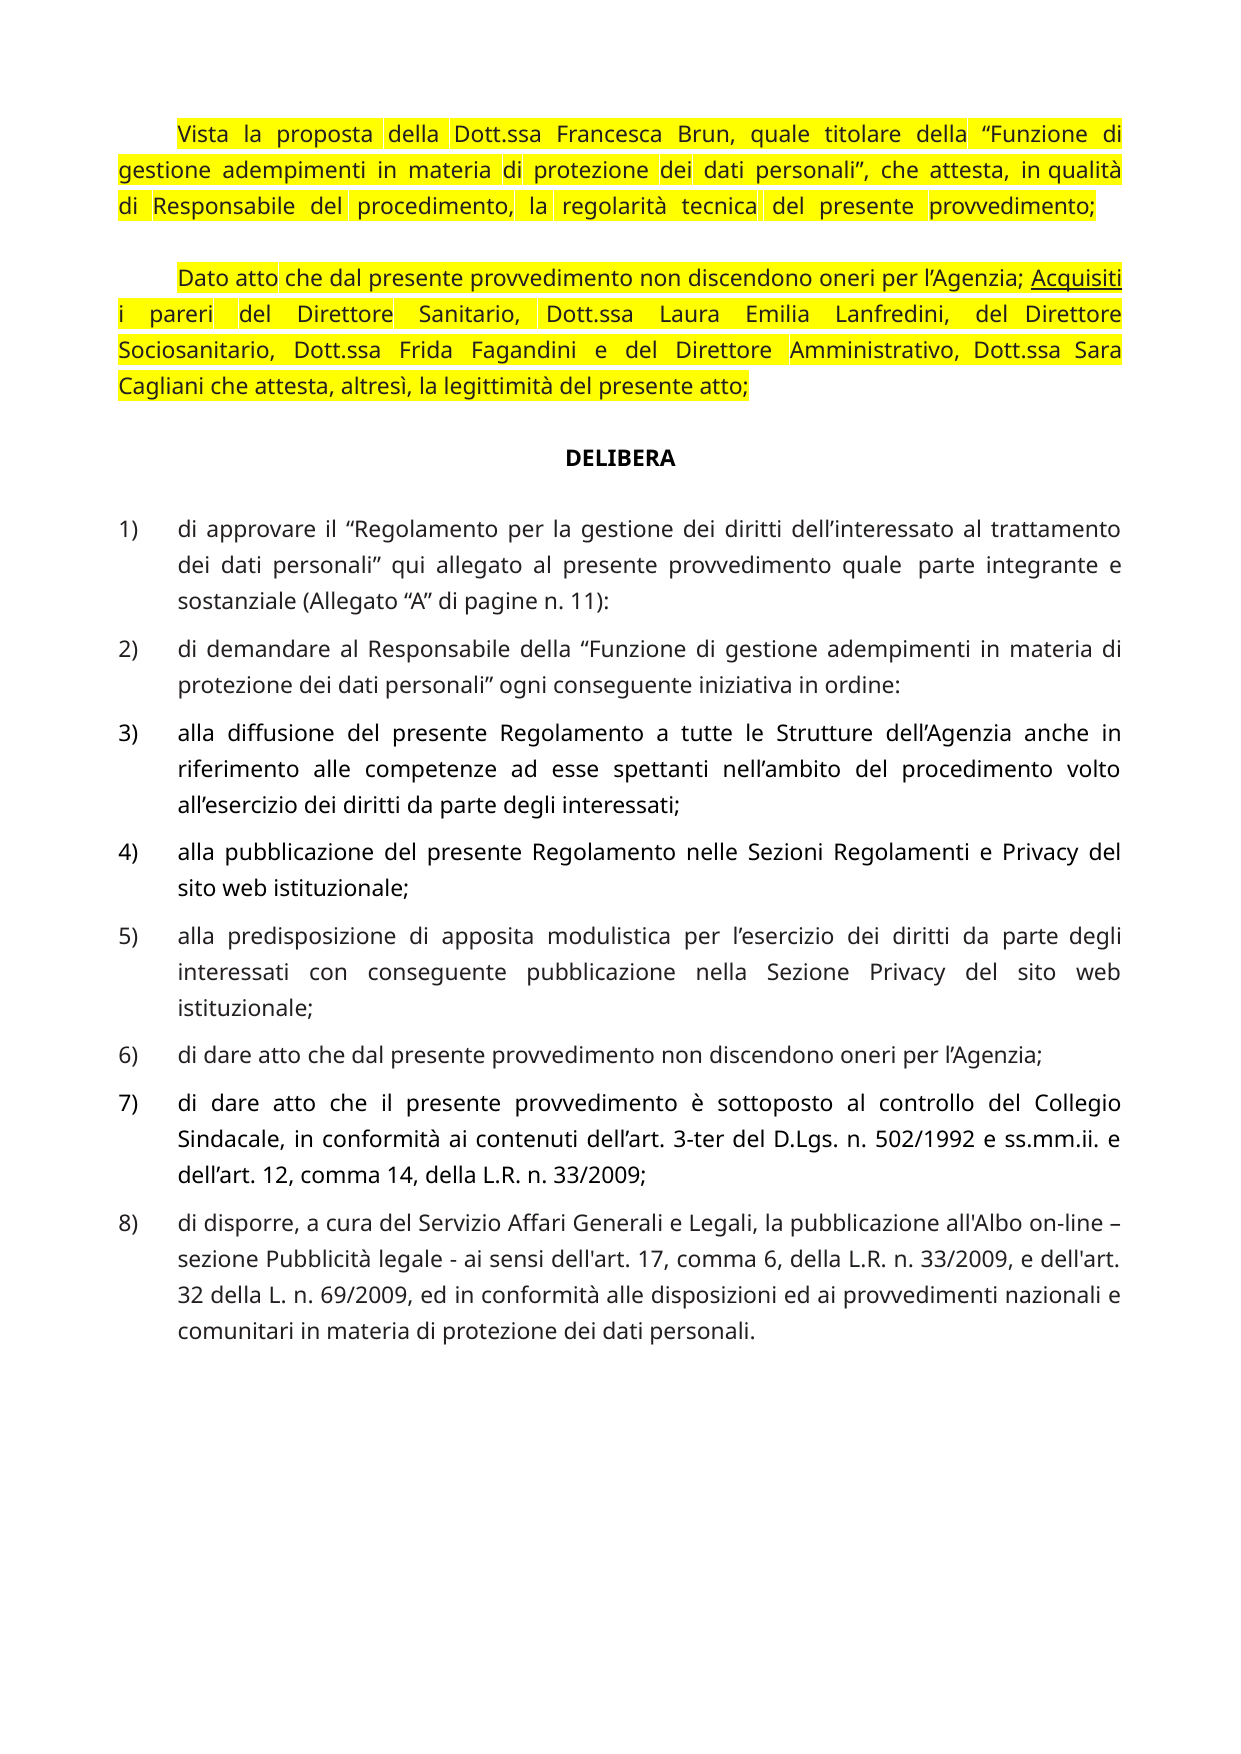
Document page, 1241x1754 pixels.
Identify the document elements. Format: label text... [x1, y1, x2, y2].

list alla pubblicazione del presente Regolamento nelle Sezioni Regolamenti e Privacy del sito web istituzionale; [118, 836, 1122, 903]
list di demandare al Responsabile della “Funzione di gestione adempimenti in materia di protezione dei dati personali” ogni conseguente iniziativa in ordine: [118, 633, 1122, 700]
text Vista la proposta della Dott.ssa Francesca Brun, quale titolare della “Funzione di gestione adempimenti in materia di protezione dei dati personali”, che attesta, in qualità di Responsabile del procedimento, la regolarità tecnica del presente provvedimento; [118, 118, 1122, 221]
list di dare atto che il presente provvedimento è sottoposto al controllo del Collegio Sindacale, in conformità ai contenuti dell’art. 3-ter del D.Lgs. n. 502/1992 e ss.mm.ii. e dell’art. 12, comma 14, della L.R. n. 33/2009; [118, 1087, 1122, 1190]
list alla diffusione del presente Regolamento a tutte le Strutture dell’Agenzia anche in riferimento alle competenze ad esse spettanti nell’ambito del procedimento volto all’esercizio dei diritti da parte degli interessati; [118, 717, 1122, 820]
list di disporre, a cura del Servizio Affari Generali e Legali, la pubblicazione all'Albo on-line – sezione Pubblicità legale - ai sensi dell'art. 17, comma 6, della L.R. n. 33/2009, e dell'art. 32 della L. n. 69/2009, ed in conformità alle disposizioni ed ai provvedimenti nazionali e comunitari in materia di protezione dei dati personali. [118, 1207, 1122, 1346]
list di dare atto che dal presente provvedimento non discendono oneri per l’Agenzia; [118, 1039, 1122, 1071]
text Dato atto che dal presente provvedimento non discendono oneri per l’Agenzia; Acquisiti i pareri del Direttore Sanitario, Dott.ssa Laura Emilia Lanfredini, del Direttore Sociosanitario, Dott.ssa Frida Fagandini e del Direttore Amministrativo, Dott.ssa Sara Cagliani che attesta, altresì, la legittimità del presente atto; [118, 262, 1122, 401]
list alla predisposizione di apposita modulistica per l’esercizio dei diritti da parte degli interessati con conseguente pubblicazione nella Sezione Privacy del sito web istituzionale; [118, 920, 1122, 1023]
list di approvare il “Regolamento per la gestione dei diritti dell’interessato al trattamento dei dati personali” qui allegato al presente provvedimento quale parte integrante e sostanziale (Allegato “A” di pagine n. 11): [118, 513, 1122, 617]
text DELIBERA [118, 442, 1122, 473]
